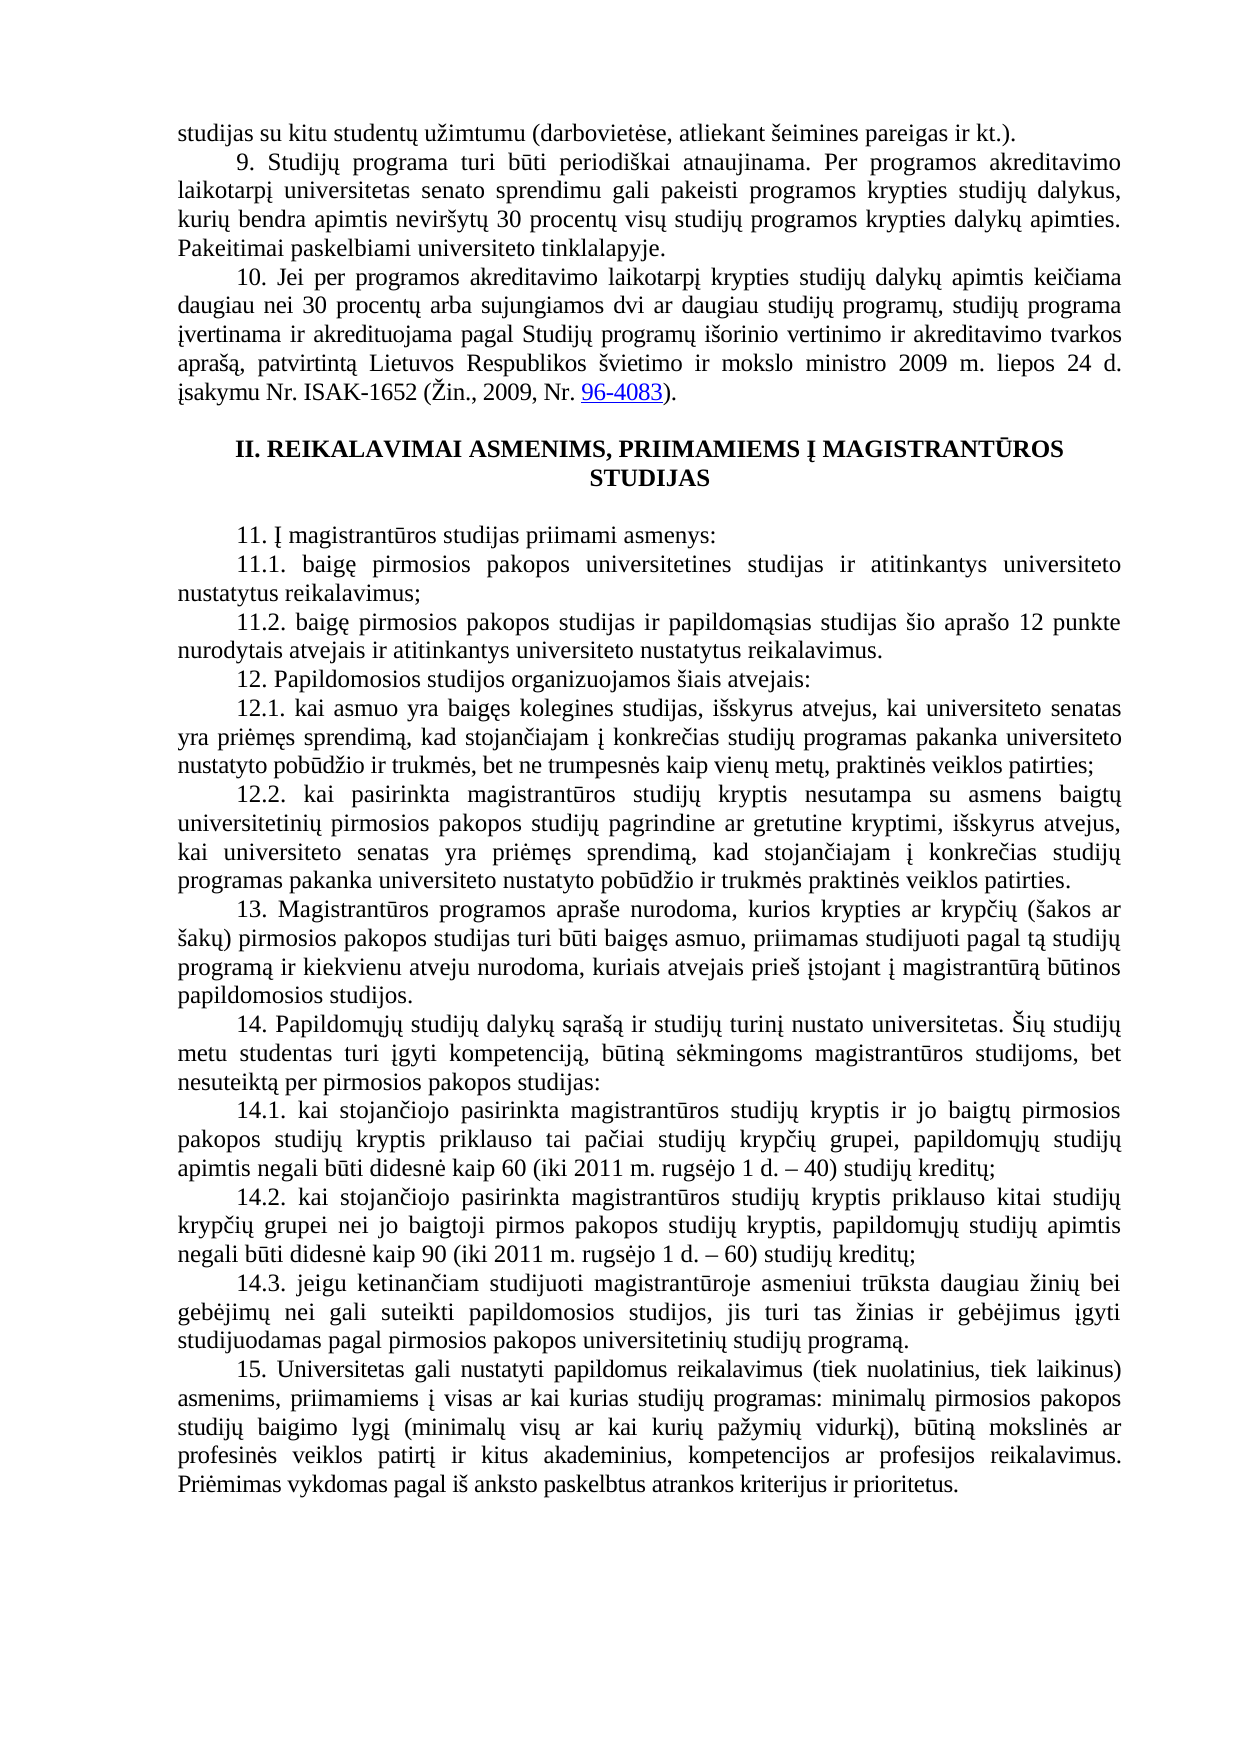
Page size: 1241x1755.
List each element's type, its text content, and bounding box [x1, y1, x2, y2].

text 13. Magistrantūros programos apraše nurodoma, kurios krypties ar krypčių (šakos ar šakų) pirmosios pakopos studijas turi būti baigęs asmuo, priimamas studijuoti pagal tą studijų programą ir kiekvienu atveju nurodoma, kuriais atvejais prieš įstojant į magistrantūrą būtinos papildomosios studijos. [177, 894, 1122, 1009]
text 12. Papildomosios studijos organizuojamos šiais atvejais: [177, 664, 1122, 693]
text 14.3. jeigu ketinančiam studijuoti magistrantūroje asmeniui trūksta daugiau žinių bei gebėjimų nei gali suteikti papildomosios studijos, jis turi tas žinias ir gebėjimus įgyti studijuodamas pagal pirmosios pakopos universitetinių studijų programą. [177, 1268, 1122, 1354]
text 12.2. kai pasirinkta magistrantūros studijų kryptis nesutampa su asmens baigtų universitetinių pirmosios pakopos studijų pagrindine ar gretutine kryptimi, išskyrus atvejus, kai universiteto senatas yra priėmęs sprendimą, kad stojančiajam į konkrečias studijų programas pakanka universiteto nustatyto pobūdžio ir trukmės praktinės veiklos patirties. [177, 779, 1122, 894]
text II. REIKALAVIMAI ASMENIMS, PRIIMAMIEMS Į MAGISTRANTŪROS STUDIJAS [177, 434, 1122, 492]
text 15. Universitetas gali nustatyti papildomus reikalavimus (tiek nuolatinius, tiek laikinus) asmenims, priimamiems į visas ar kai kurias studijų programas: minimalų pirmosios pakopos studijų baigimo lygį (minimalų visų ar kai kurių pažymių vidurkį), būtiną mokslinės ar profesinės veiklos patirtį ir kitus akademinius, kompetencijos ar profesijos reikalavimus. Priėmimas vykdomas pagal iš anksto paskelbtus atrankos kriterijus ir prioritetus. [177, 1354, 1122, 1498]
text 12.1. kai asmuo yra baigęs kolegines studijas, išskyrus atvejus, kai universiteto senatas yra priėmęs sprendimą, kad stojančiajam į konkrečias studijų programas pakanka universiteto nustatyto pobūdžio ir trukmės, bet ne trumpesnės kaip vienų metų, praktinės veiklos patirties; [177, 693, 1122, 779]
text 9. Studijų programa turi būti periodiškai atnaujinama. Per programos akreditavimo laikotarpį universitetas senato sprendimu gali pakeisti programos krypties studijų dalykus, kurių bendra apimtis neviršytų 30 procentų visų studijų programos krypties dalykų apimties. Pakeitimai paskelbiami universiteto tinklalapyje. [177, 147, 1122, 262]
text 14.2. kai stojančiojo pasirinkta magistrantūros studijų kryptis priklauso kitai studijų krypčių grupei nei jo baigtoji pirmos pakopos studijų kryptis, papildomųjų studijų apimtis negali būti didesnė kaip 90 (iki 2011 m. rugsėjo 1 d. – 60) studijų kreditų; [177, 1182, 1122, 1268]
text 10. Jei per programos akreditavimo laikotarpį krypties studijų dalykų apimtis keičiama daugiau nei 30 procentų arba sujungiamos dvi ar daugiau studijų programų, studijų programa įvertinama ir akredituojama pagal Studijų programų išorinio vertinimo ir akreditavimo tvarkos aprašą, patvirtintą Lietuvos Respublikos švietimo ir mokslo ministro 2009 m. liepos 24 d. įsakymu Nr. ISAK-1652 (Žin., 2009, Nr. 96-4083). [177, 262, 1122, 406]
text 11. Į magistrantūros studijas priimami asmenys: [177, 521, 1122, 549]
text 11.1. baigę pirmosios pakopos universitetines studijas ir atitinkantys universiteto nustatytus reikalavimus; [177, 549, 1122, 607]
text 14.1. kai stojančiojo pasirinkta magistrantūros studijų kryptis ir jo baigtų pirmosios pakopos studijų kryptis priklauso tai pačiai studijų krypčių grupei, papildomųjų studijų apimtis negali būti didesnė kaip 60 (iki 2011 m. rugsėjo 1 d. – 40) studijų kreditų; [177, 1096, 1122, 1182]
text studijas su kitu studentų užimtumu (darbovietėse, atliekant šeimines pareigas ir kt.). [177, 118, 1122, 147]
text 14. Papildomųjų studijų dalykų sąrašą ir studijų turinį nustato universitetas. Šių studijų metu studentas turi įgyti kompetenciją, būtiną sėkmingoms magistrantūros studijoms, bet nesuteiktą per pirmosios pakopos studijas: [177, 1009, 1122, 1096]
text 11.2. baigę pirmosios pakopos studijas ir papildomąsias studijas šio aprašo 12 punkte nurodytais atvejais ir atitinkantys universiteto nustatytus reikalavimus. [177, 607, 1122, 664]
